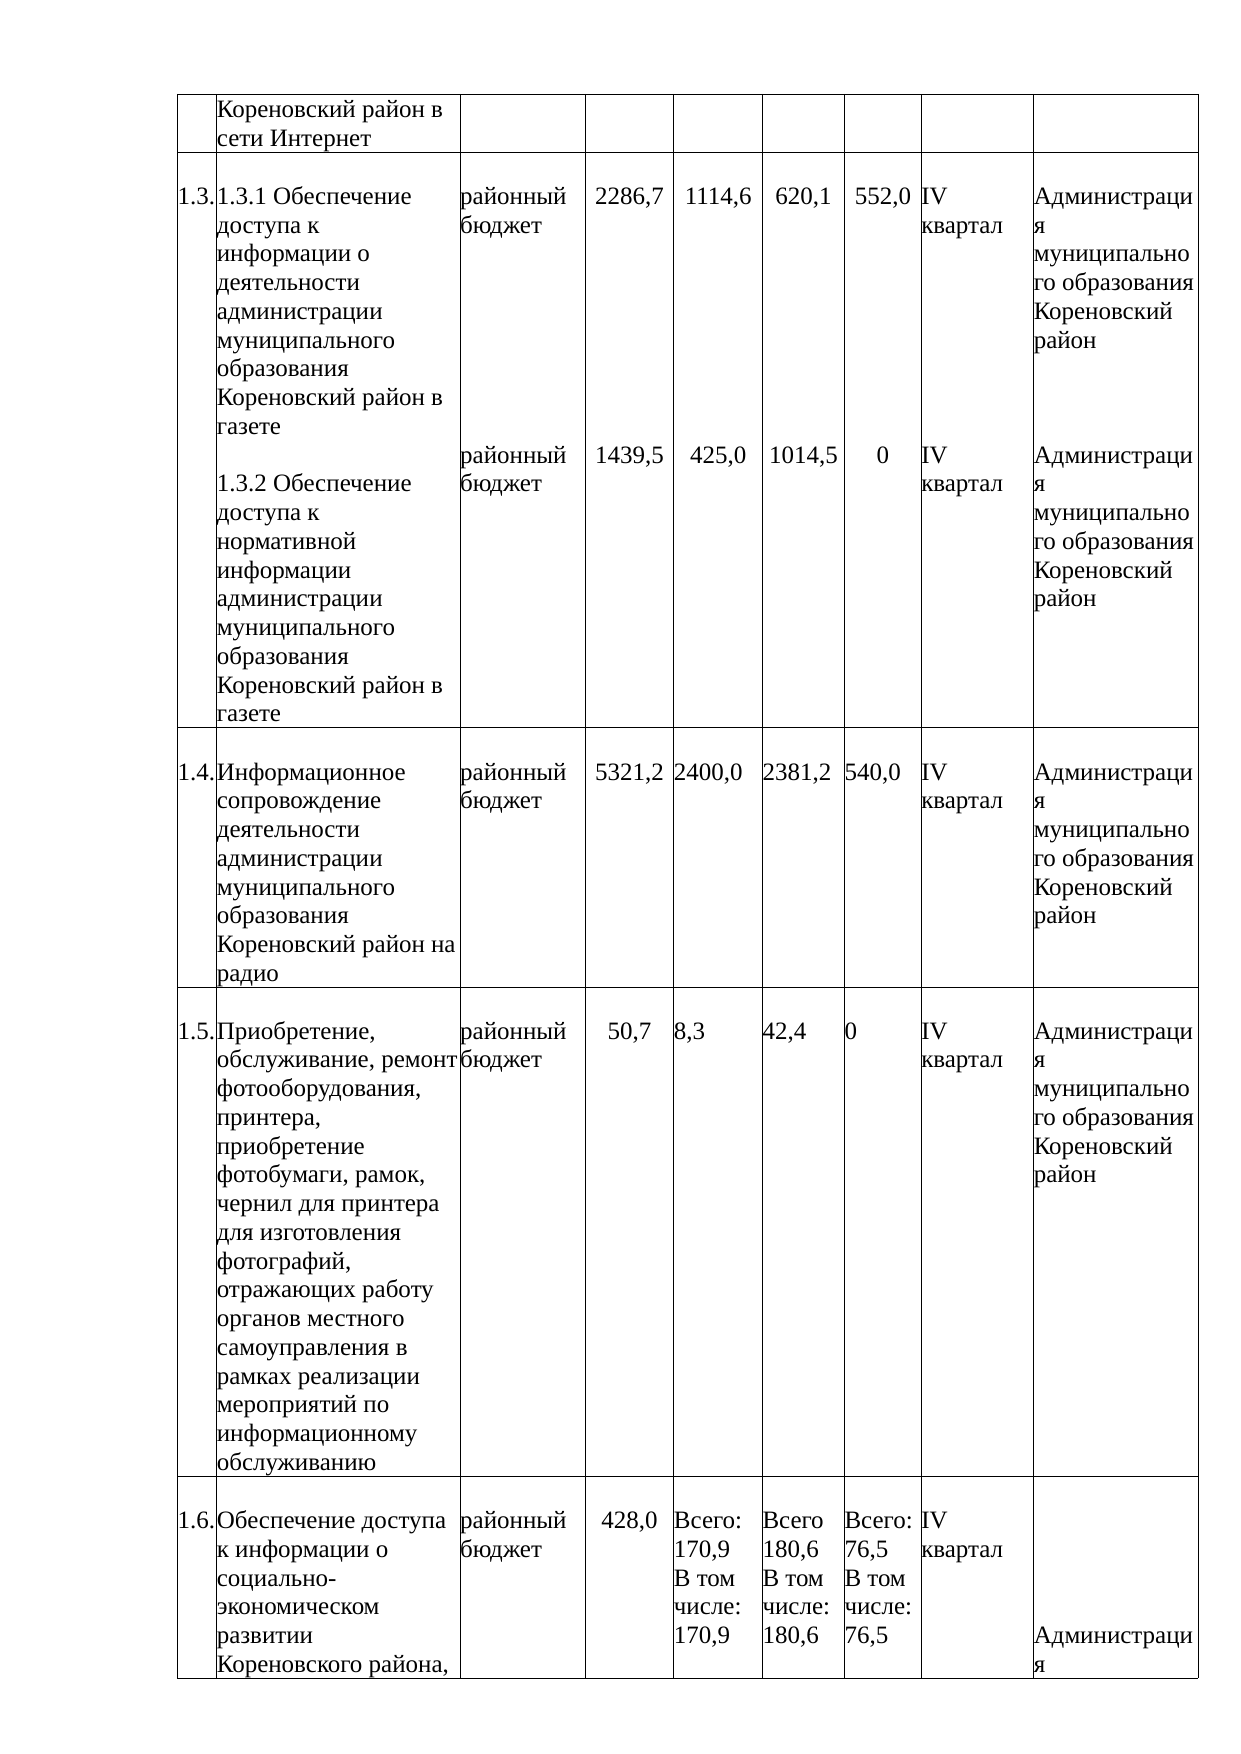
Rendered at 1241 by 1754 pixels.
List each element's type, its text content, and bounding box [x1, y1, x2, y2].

table_cell IV квартал IV квартал [922, 153, 1033, 727]
table_cell [922, 95, 1033, 152]
table_cell Администрация муниципального образования Кореновский район [1034, 988, 1198, 1476]
table_cell районный бюджет [461, 728, 585, 987]
table_cell 1.3.1 Обеспечение доступа к информации о деятельности администрации муниципального образования Кореновский район в газете 1.3.2 Обеспечение доступа к нормативной информации администрации муниципального образования Кореновский район в газете [217, 153, 460, 727]
table_cell [586, 95, 673, 152]
table_cell 42,4 [763, 988, 844, 1476]
table_cell 8,3 [674, 988, 762, 1476]
table_cell 1.5. [178, 988, 216, 1476]
table_cell районный бюджет [461, 988, 585, 1476]
table_cell [674, 95, 762, 152]
table_cell [845, 95, 921, 152]
table_cell 2286,7 1439,5 [586, 153, 673, 727]
table_cell 1.4. [178, 728, 216, 987]
table_cell [461, 95, 585, 152]
table_cell Всего: 76,5 В том числе: 76,5 [845, 1477, 921, 1678]
table_cell Администрация [1034, 1477, 1198, 1678]
table_cell IV квартал [922, 988, 1033, 1476]
table_cell 2400,0 [674, 728, 762, 987]
table_cell 1.2. [178, 95, 216, 152]
table_cell IV квартал [922, 1477, 1033, 1678]
table_cell Администрация муниципального образования Кореновский район [1034, 728, 1198, 987]
table_cell 620,1 1014,5 [763, 153, 844, 727]
table_cell Оказание услуг по информационному обеспечению деятельности органов местного самоуправления муниципального образования Кореновский район в сети Интернет [217, 95, 460, 152]
table_cell 0 [845, 988, 921, 1476]
table_cell 1114,6 425,0 [674, 153, 762, 727]
table_cell 1.3. [178, 153, 216, 727]
table_cell Всего: 170,9 В том числе: 170,9 [674, 1477, 762, 1678]
table_cell Информационное сопровождение деятельности администрации муниципального образования Кореновский район на радио [217, 728, 460, 987]
table_cell районный бюджет [461, 1477, 585, 1678]
table_cell Всего 180,6 В том числе: 180,6 [763, 1477, 844, 1678]
table_cell [763, 95, 844, 152]
table_cell Обеспечение доступа к информации о социально-экономическом развитии Кореновского района, проводимых мероприятиях в Кореновском районе [217, 1477, 460, 1678]
table_cell Приобретение, обслуживание, ремонт фотооборудования, принтера, приобретение фотобумаги, рамок, чернил для принтера для изготовления фотографий, отражающих работу органов местного самоуправления в рамках реализации мероприятий по информационному обслуживанию [217, 988, 460, 1476]
table_cell 1.6. [178, 1477, 216, 1678]
table_cell 552,0 0 [845, 153, 921, 727]
table_cell 540,0 [845, 728, 921, 987]
table_cell 2381,2 [763, 728, 844, 987]
table_cell 5321,2 [586, 728, 673, 987]
table_cell IV квартал [922, 728, 1033, 987]
table_cell районный бюджет районный бюджет [461, 153, 585, 727]
table_cell Администрация муниципального образования Кореновский район Администрация муниципального образования Кореновский район [1034, 153, 1198, 727]
table_cell [1034, 95, 1198, 152]
table_cell 428,0 [586, 1477, 673, 1678]
table_cell 50,7 [586, 988, 673, 1476]
